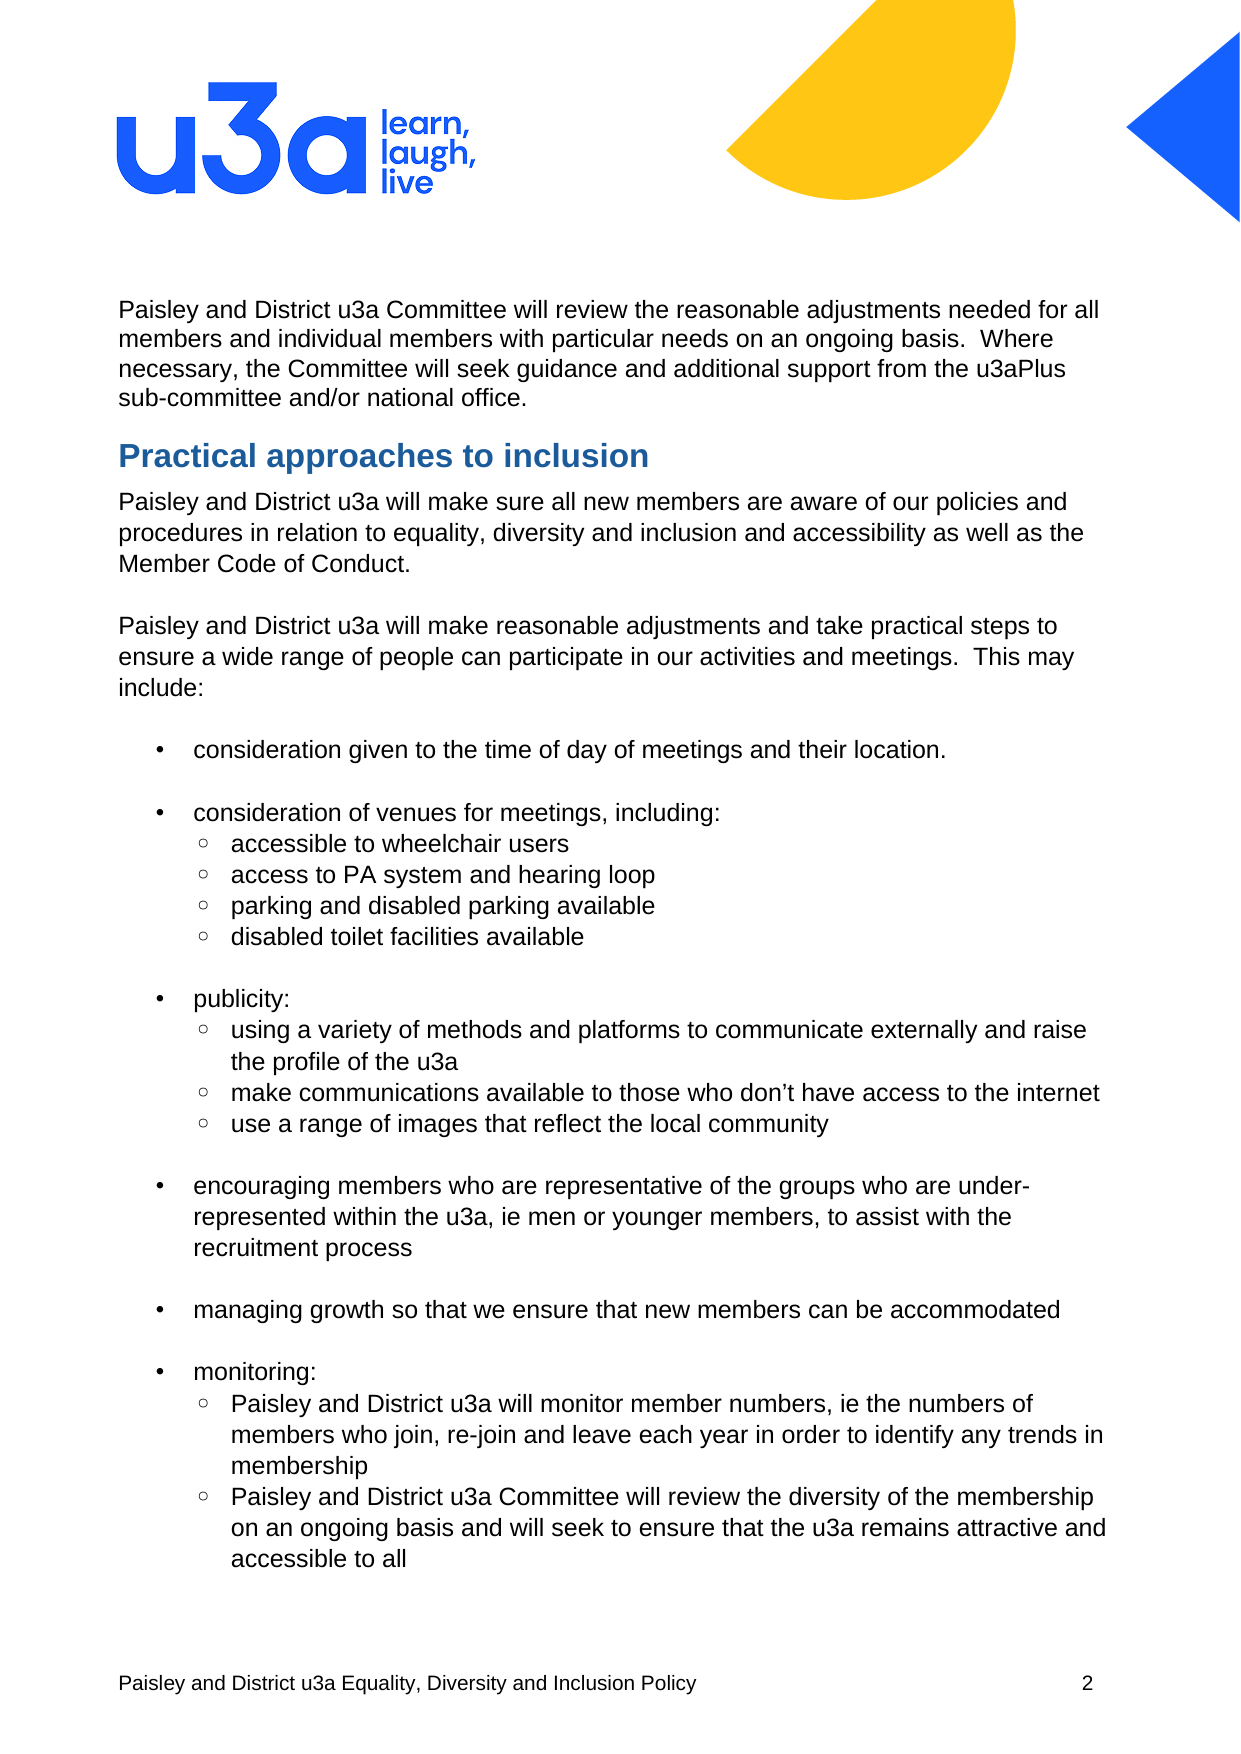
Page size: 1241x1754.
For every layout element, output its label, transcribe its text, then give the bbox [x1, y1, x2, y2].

list disabled toilet facilities available [193, 922, 1122, 951]
list consideration of venues for meetings, including: [156, 797, 1122, 826]
list using a variety of methods and platforms to communicate externally and raise the profile of the u3a [193, 1015, 1122, 1075]
list Paisley and District u3a will make sure all new members are aware of our policies and procedures in relation to equality, diversity and inclusion and accessibility as well as the Member Code of Conduct. [118, 487, 1122, 578]
list use a range of images that reflect the local community [193, 1109, 1122, 1138]
list parking and disabled parking available [193, 891, 1122, 920]
list encouraging members who are representative of the groups who are under-represented within the u3a, ie men or younger members, to assist with the recruitment process [156, 1171, 1122, 1262]
list Paisley and District u3a will monitor member numbers, ie the numbers of members who join, re-join and leave each year in order to identify any trends in membership [193, 1388, 1122, 1479]
list managing growth so that we ensure that new members can be accommodated [156, 1295, 1122, 1324]
list accessible to wheelchair users [193, 829, 1122, 857]
list make communications available to those who don’t have access to the internet [193, 1078, 1122, 1106]
list consideration given to the time of day of meetings and their location. [156, 735, 1122, 764]
list Paisley and District u3a will make reasonable adjustments and take practical steps to ensure a wide range of people can participate in our activities and meetings. This may include: [118, 611, 1122, 702]
list Paisley and District u3a Committee will review the diversity of the membership on an ongoing basis and will seek to ensure that the u3a remains attractive and accessible to all [193, 1482, 1122, 1573]
list monitoring: [156, 1357, 1122, 1386]
text Paisley and District u3a Committee will review the reasonable adjustments needed for all members and individual members with particular needs on an ongoing basis. Where necessary, the Committee will seek guidance and additional support from the u3aPlus sub-committee and/or national office. [118, 295, 1122, 412]
subtitle Practical approaches to inclusion [118, 437, 1122, 474]
list access to PA system and hearing loop [193, 860, 1122, 889]
list publicity: [156, 984, 1122, 1013]
